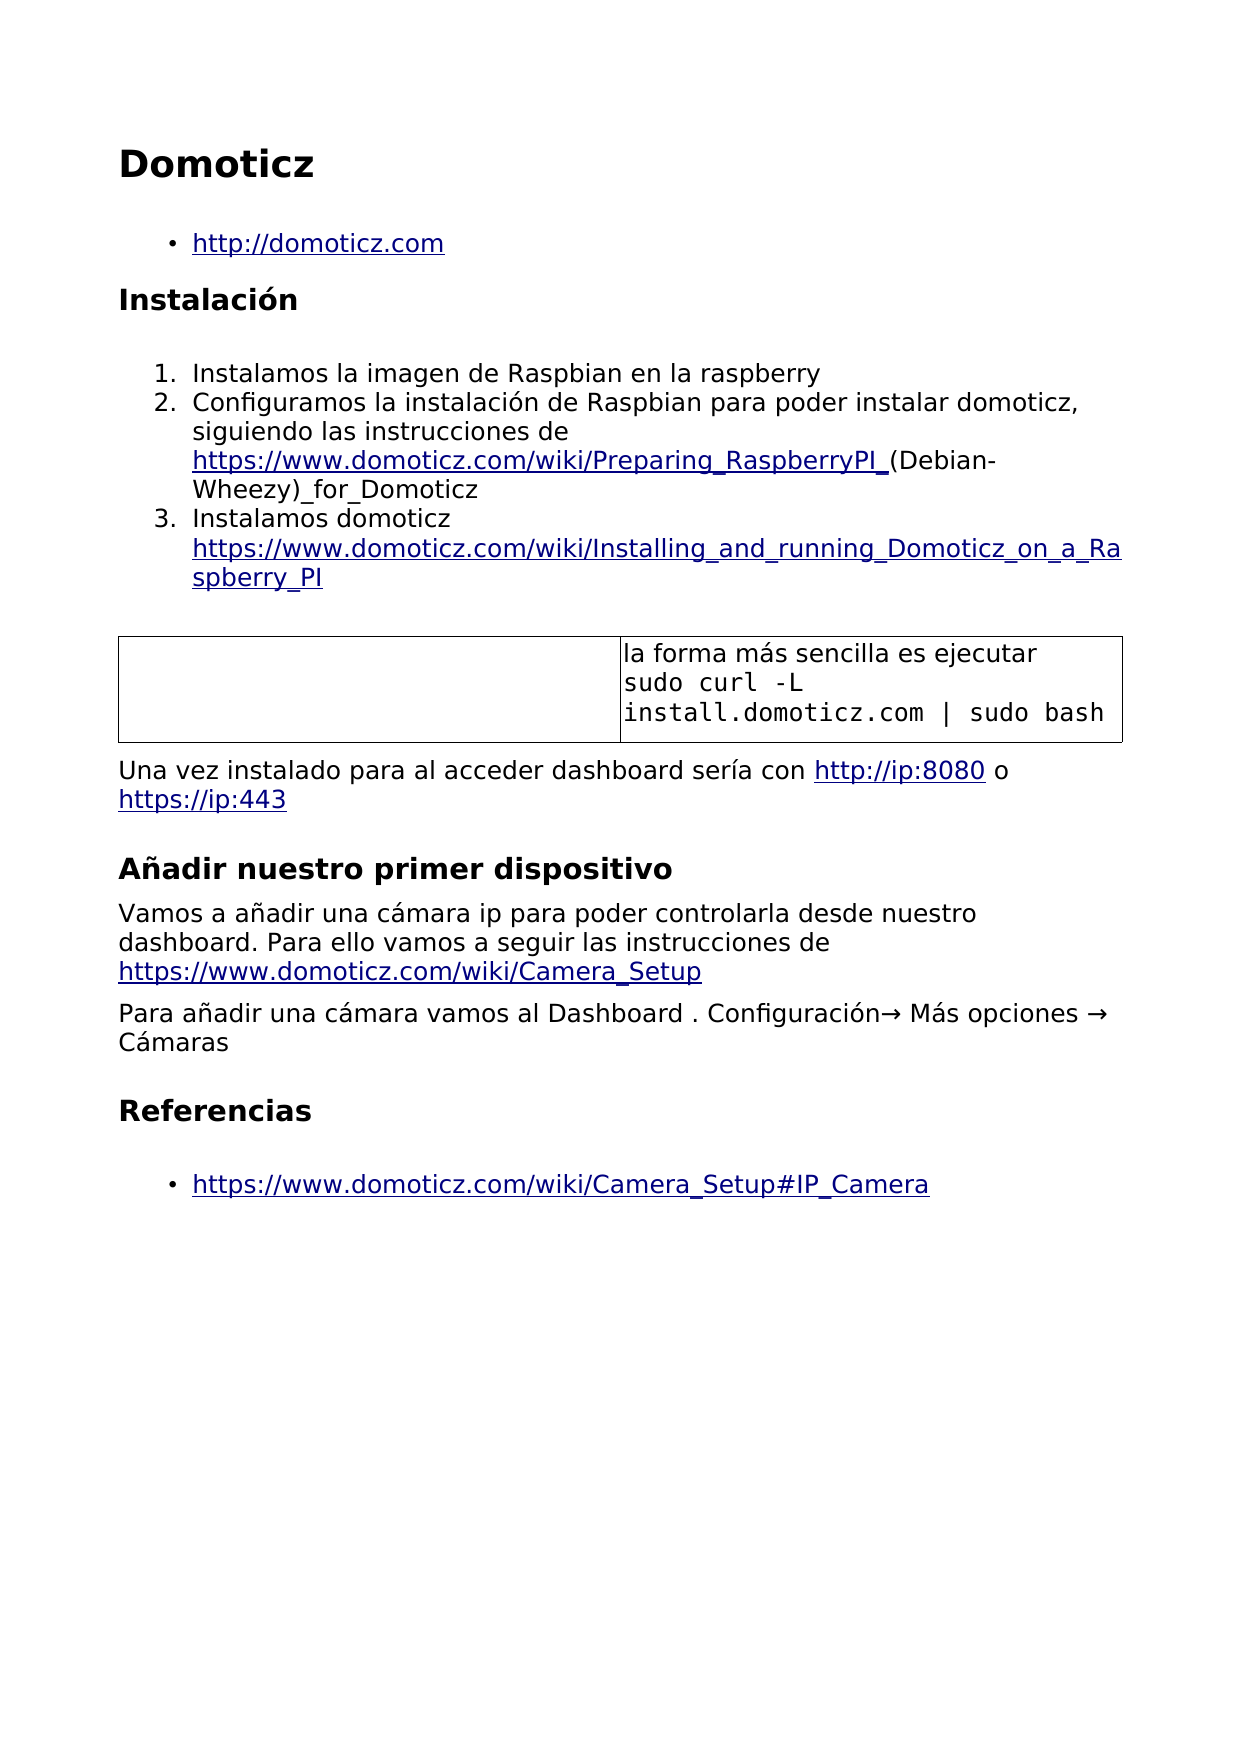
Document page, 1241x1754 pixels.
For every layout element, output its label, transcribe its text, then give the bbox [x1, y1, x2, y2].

list Configuramos la instalación de Raspbian para poder instalar domoticz, siguiendo las instrucciones de https://www.domoticz.com/wiki/Preparing_RaspberryPI_(Debian-Wheezy)_for_Domoticz [177, 388, 1122, 505]
subtitle Instalación [118, 283, 1122, 317]
text Vamos a añadir una cámara ip para poder controlarla desde nuestro dashboard. Para ello vamos a seguir las instrucciones de https://www.domoticz.com/wiki/Camera_Setup [118, 899, 1122, 986]
text Para añadir una cámara vamos al Dashboard . Configuración→ Más opciones → Cámaras [118, 999, 1122, 1057]
text Una vez instalado para al acceder dashboard sería con http://ip:8080 o https://ip:443 [118, 757, 1122, 815]
subtitle Añadir nuestro primer dispositivo [118, 852, 1122, 886]
table_header la forma más sencilla es ejecutar sudo curl -L install.domoticz.com | sudo bash [621, 637, 1122, 742]
list Instalamos domoticz https://www.domoticz.com/wiki/Installing_and_running_Domoticz_on_a_Raspberry_PI [177, 505, 1122, 592]
subtitle Referencias [118, 1095, 1122, 1129]
list https://www.domoticz.com/wiki/Camera_Setup#IP_Camera [177, 1171, 1122, 1200]
subtitle Domoticz [118, 143, 1122, 187]
list Instalamos la imagen de Raspbian en la raspberry [177, 359, 1122, 388]
table_header [119, 637, 620, 742]
list http://domoticz.com [177, 229, 1122, 258]
